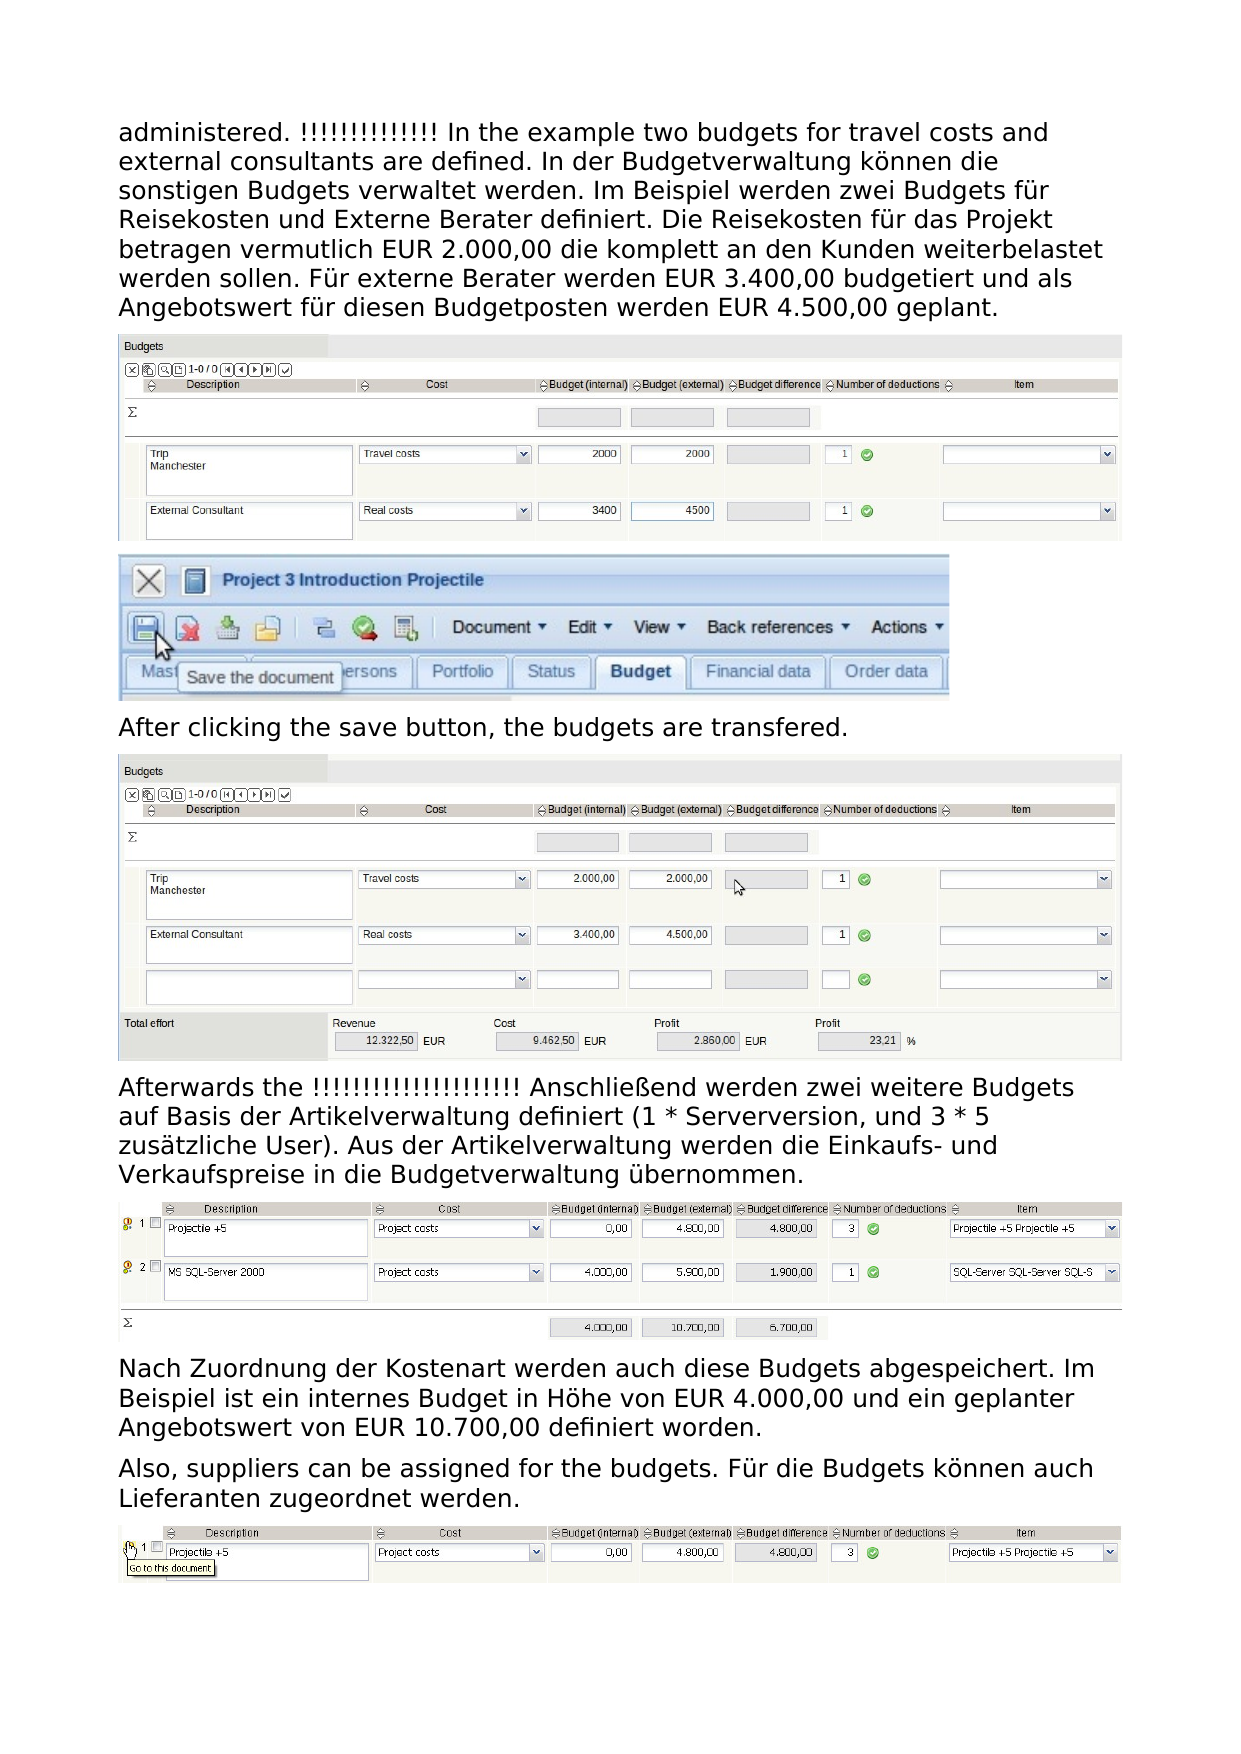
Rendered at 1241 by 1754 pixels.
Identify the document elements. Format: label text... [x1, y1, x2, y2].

picture [118, 754, 1123, 1061]
text Afterwards the !!!!!!!!!!!!!!!!!!!!! Anschließend werden zwei weitere Budgets auf Basis der Artikelverwaltung definiert (1 * Serverversion, und 3 * 5 zusätzliche User). Aus der Artikelverwaltung werden die Einkaufs- und Verkaufspreise in die Budgetverwaltung übernommen. [118, 1073, 1122, 1189]
text Nach Zuordnung der Kostenart werden auch diese Budgets abgespeichert. Im Beispiel ist ein internes Budget in Höhe von EUR 4.000,00 und ein geplanter Angebotswert von EUR 10.700,00 definiert worden. [118, 1354, 1122, 1442]
text administered. !!!!!!!!!!!!!! In the example two budgets for travel costs and external consultants are defined. In der Budgetverwaltung können die sonstigen Budgets verwaltet werden. Im Beispiel werden zwei Budgets für Reisekosten und Externe Berater definiert. Die Reisekosten für das Projekt betragen vermutlich EUR 2.000,00 die komplett an den Kunden weiterbelastet werden sollen. Für externe Berater werden EUR 3.400,00 budgetiert und als Angebotswert für diesen Budgetposten werden EUR 4.500,00 geplant. [118, 118, 1122, 322]
picture [118, 1525, 1123, 1583]
picture [118, 553, 950, 701]
text Also, suppliers can be assigned for the budgets. Für die Budgets können auch Lieferanten zugeordnet werden. [118, 1454, 1122, 1513]
text After clicking the save button, the budgets are transfered. [118, 713, 1122, 742]
picture [118, 1202, 1123, 1342]
picture [118, 334, 1123, 541]
